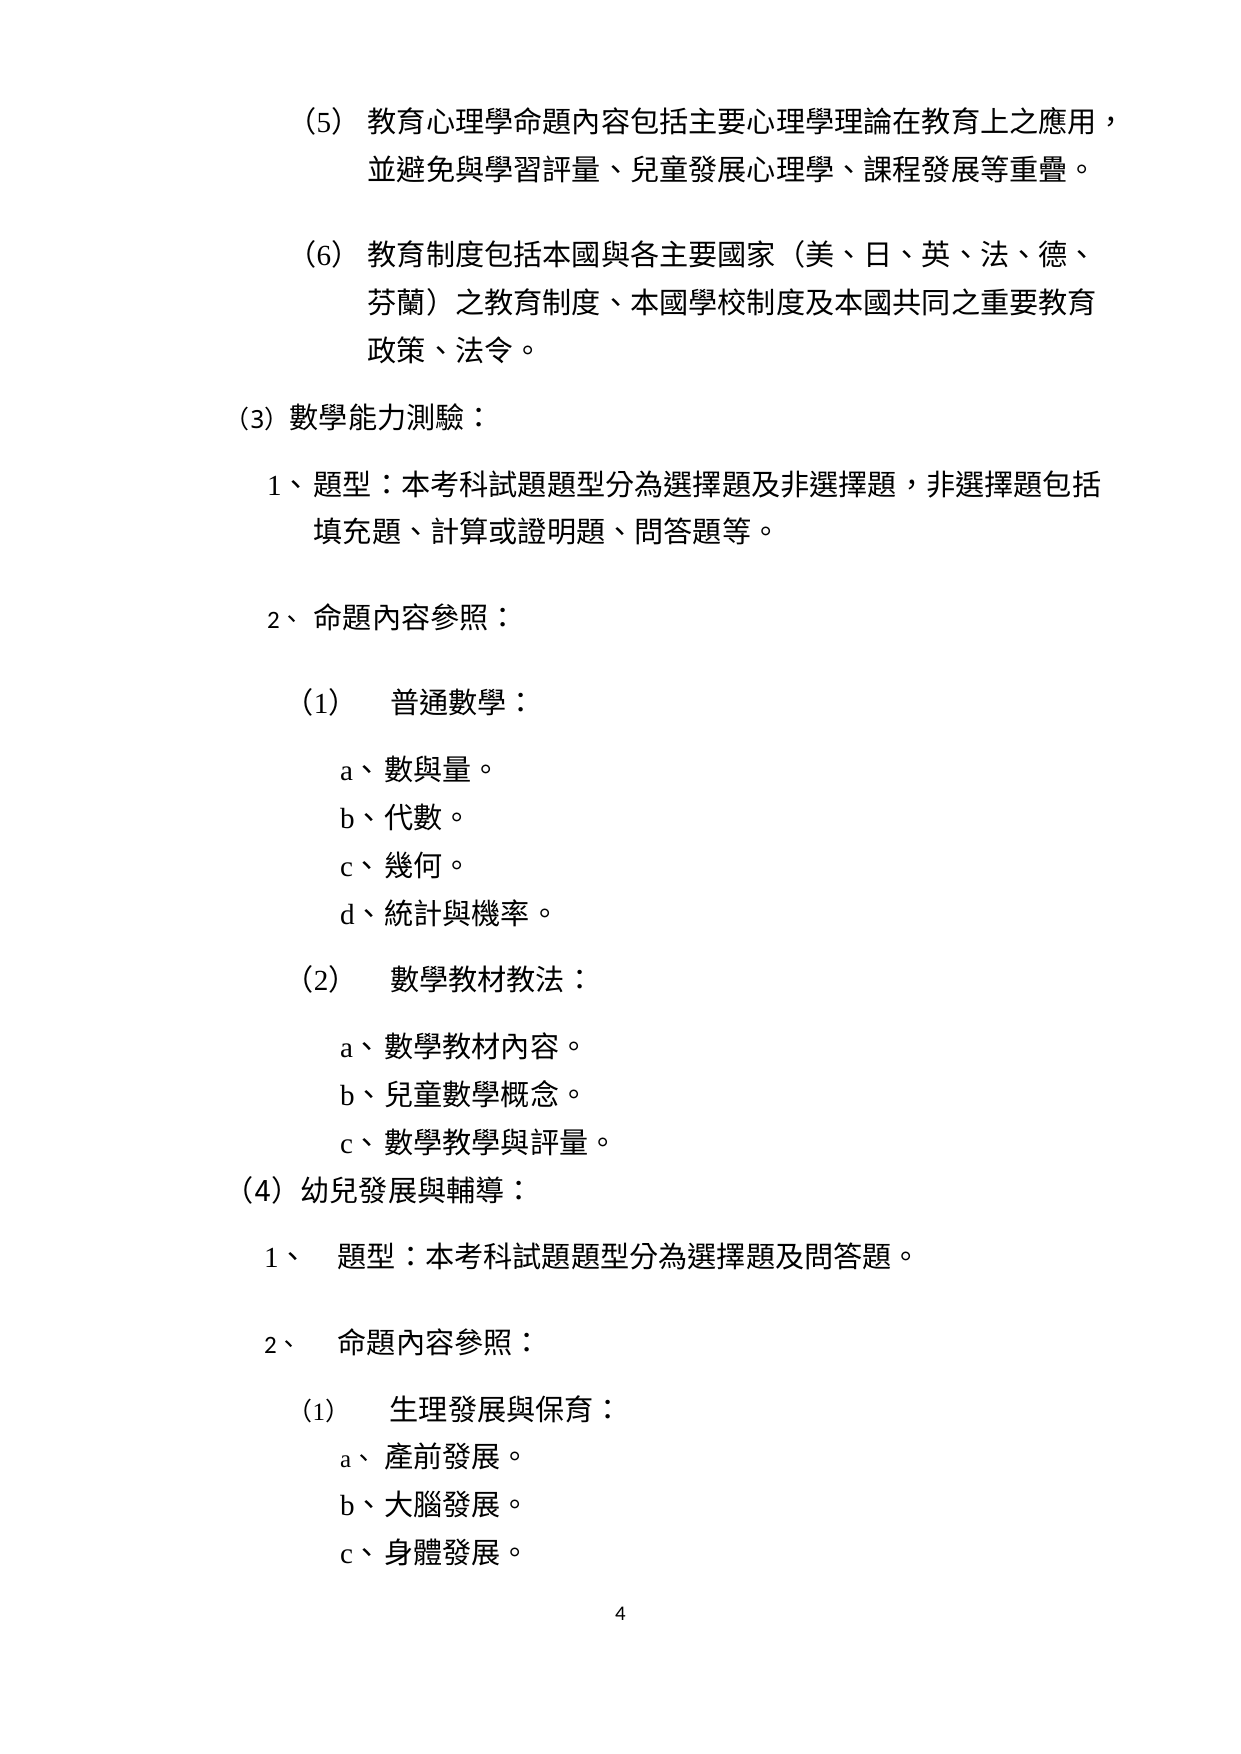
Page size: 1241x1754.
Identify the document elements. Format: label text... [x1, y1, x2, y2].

list 題型：本考科試題題型分為選擇題及問答題。 [264, 1229, 1122, 1277]
list 大腦發展。 [218, 1477, 1122, 1525]
list 代數。 [313, 790, 1122, 838]
list 數學能力測驗： [224, 390, 1122, 438]
list 命題內容參照： [267, 590, 1122, 638]
list 兒童數學概念。 [337, 1067, 1122, 1115]
list 數學教材教法： [284, 952, 1122, 1000]
list 數學教材內容。 [337, 1019, 1122, 1067]
list 身體發展。 [218, 1525, 1122, 1573]
list 題型：本考科試題題型分為選擇題及非選擇題，非選擇題包括填充題、計算或證明題、問答題等。 [267, 457, 1122, 552]
list 命題內容參照： [264, 1315, 1122, 1363]
list 產前發展。 [218, 1429, 1122, 1477]
list 教育制度包括本國與各主要國家（美、日、英、法、德、芬蘭）之教育制度、本國學校制度及本國共同之重要教育政策、法令。 [287, 227, 1122, 371]
list 幾何。 [313, 838, 1122, 886]
list 教育心理學命題內容包括主要心理學理論在教育上之應用，並避免與學習評量、兒童發展心理學、課程發展等重疊。 [287, 94, 1122, 190]
list 統計與機率。 [313, 886, 1122, 934]
list 生理發展與保育： [287, 1382, 1122, 1429]
list 數學教學與評量。 [337, 1115, 1122, 1163]
list 普通數學： [284, 675, 1122, 723]
list 幼兒發展與輔導： [224, 1163, 1122, 1211]
list 數與量。 [313, 742, 1122, 790]
